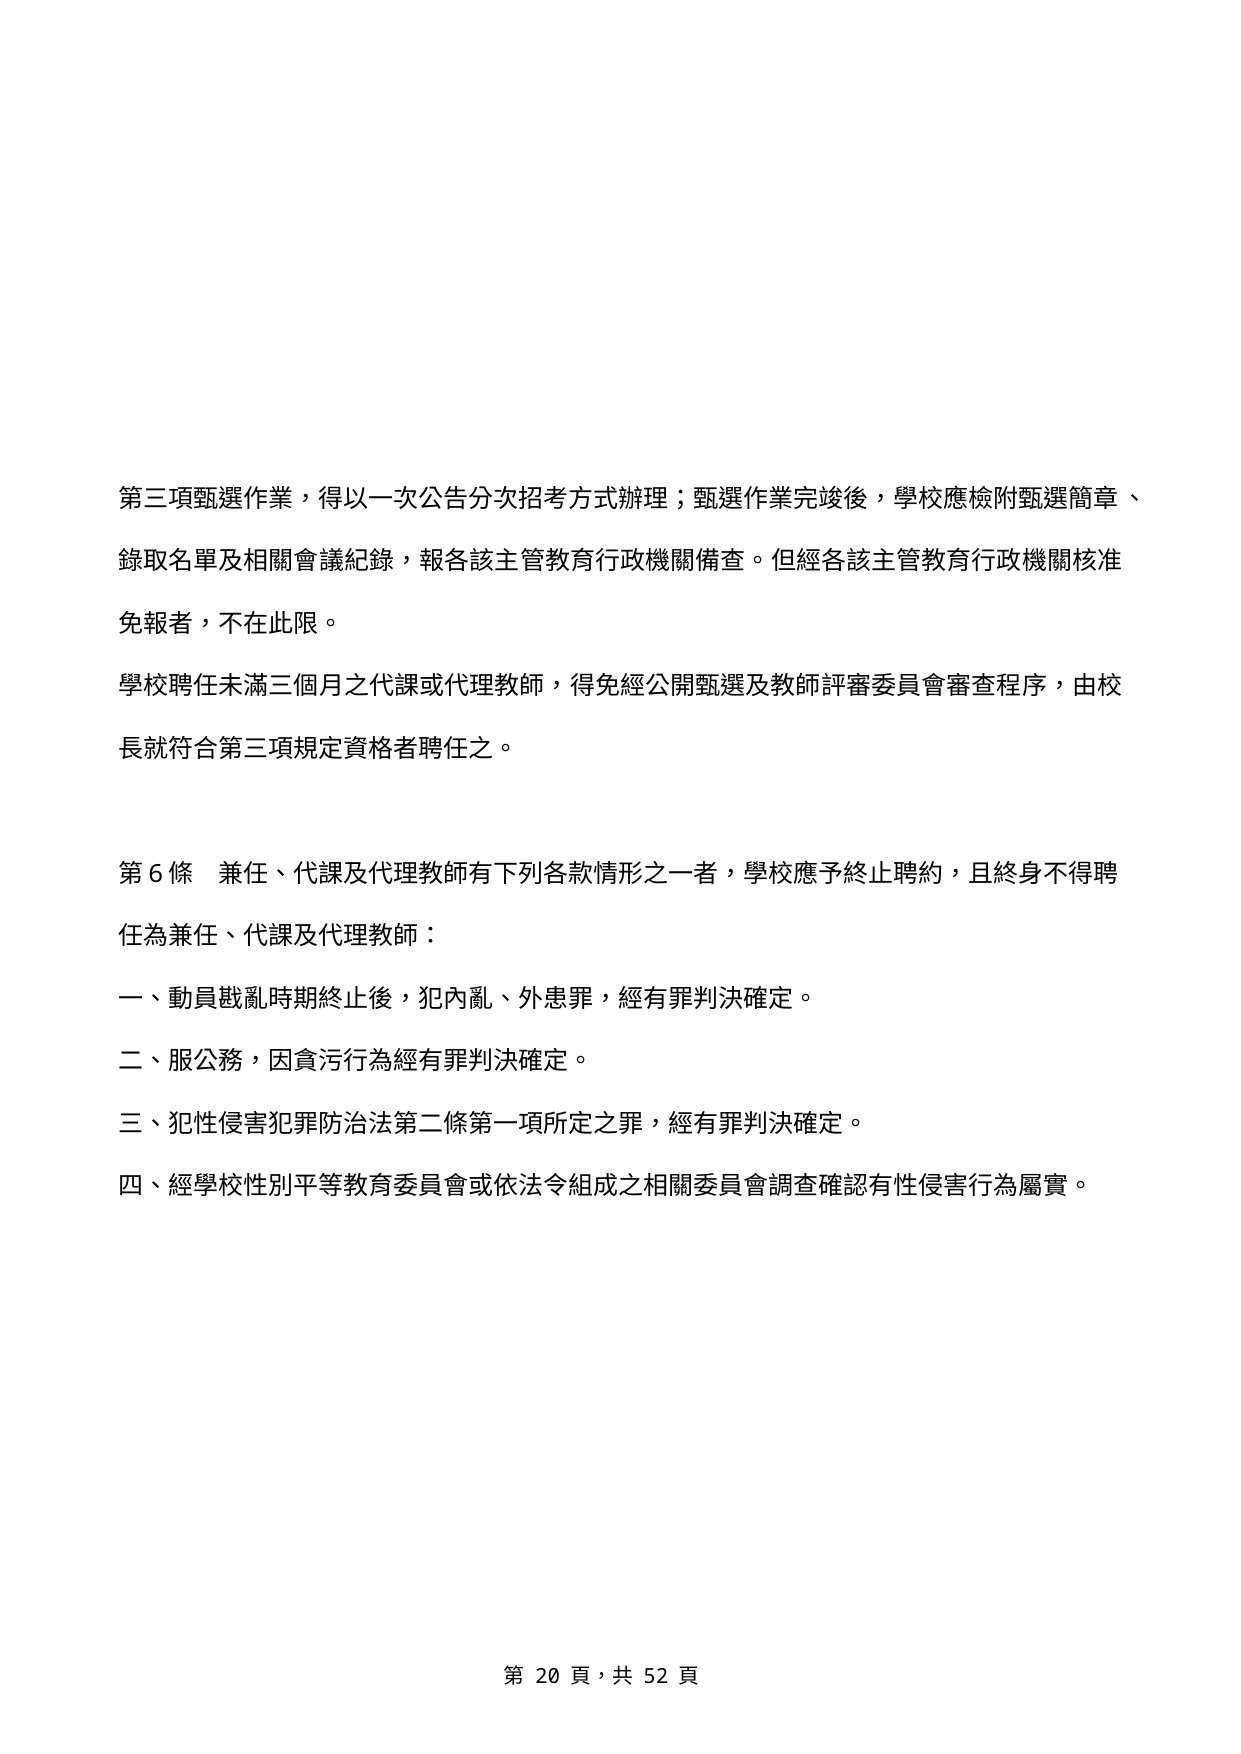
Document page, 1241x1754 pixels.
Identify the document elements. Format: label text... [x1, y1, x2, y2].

text 一、動員戡亂時期終止後，犯內亂、外患罪，經有罪判決確定。 [118, 955, 1122, 1017]
text 第6條 兼任、代課及代理教師有下列各款情形之一者，學校應予終止聘約，且終身不得聘任為兼任、代課及代理教師： [118, 830, 1122, 955]
text 二、服公務，因貪污行為經有罪判決確定。 [118, 1017, 1122, 1080]
text 學校聘任未滿三個月之代課或代理教師，得免經公開甄選及教師評審委員會審查程序，由校長就符合第三項規定資格者聘任之。 [118, 642, 1122, 767]
text 四、經學校性別平等教育委員會或依法令組成之相關委員會調查確認有性侵害行為屬實。 [118, 1142, 1122, 1205]
text 第三項甄選作業，得以一次公告分次招考方式辦理；甄選作業完竣後，學校應檢附甄選簡章、錄取名單及相關會議紀錄，報各該主管教育行政機關備查。但經各該主管教育行政機關核准免報者，不在此限。 [118, 455, 1122, 642]
text 三、犯性侵害犯罪防治法第二條第一項所定之罪，經有罪判決確定。 [118, 1080, 1122, 1142]
